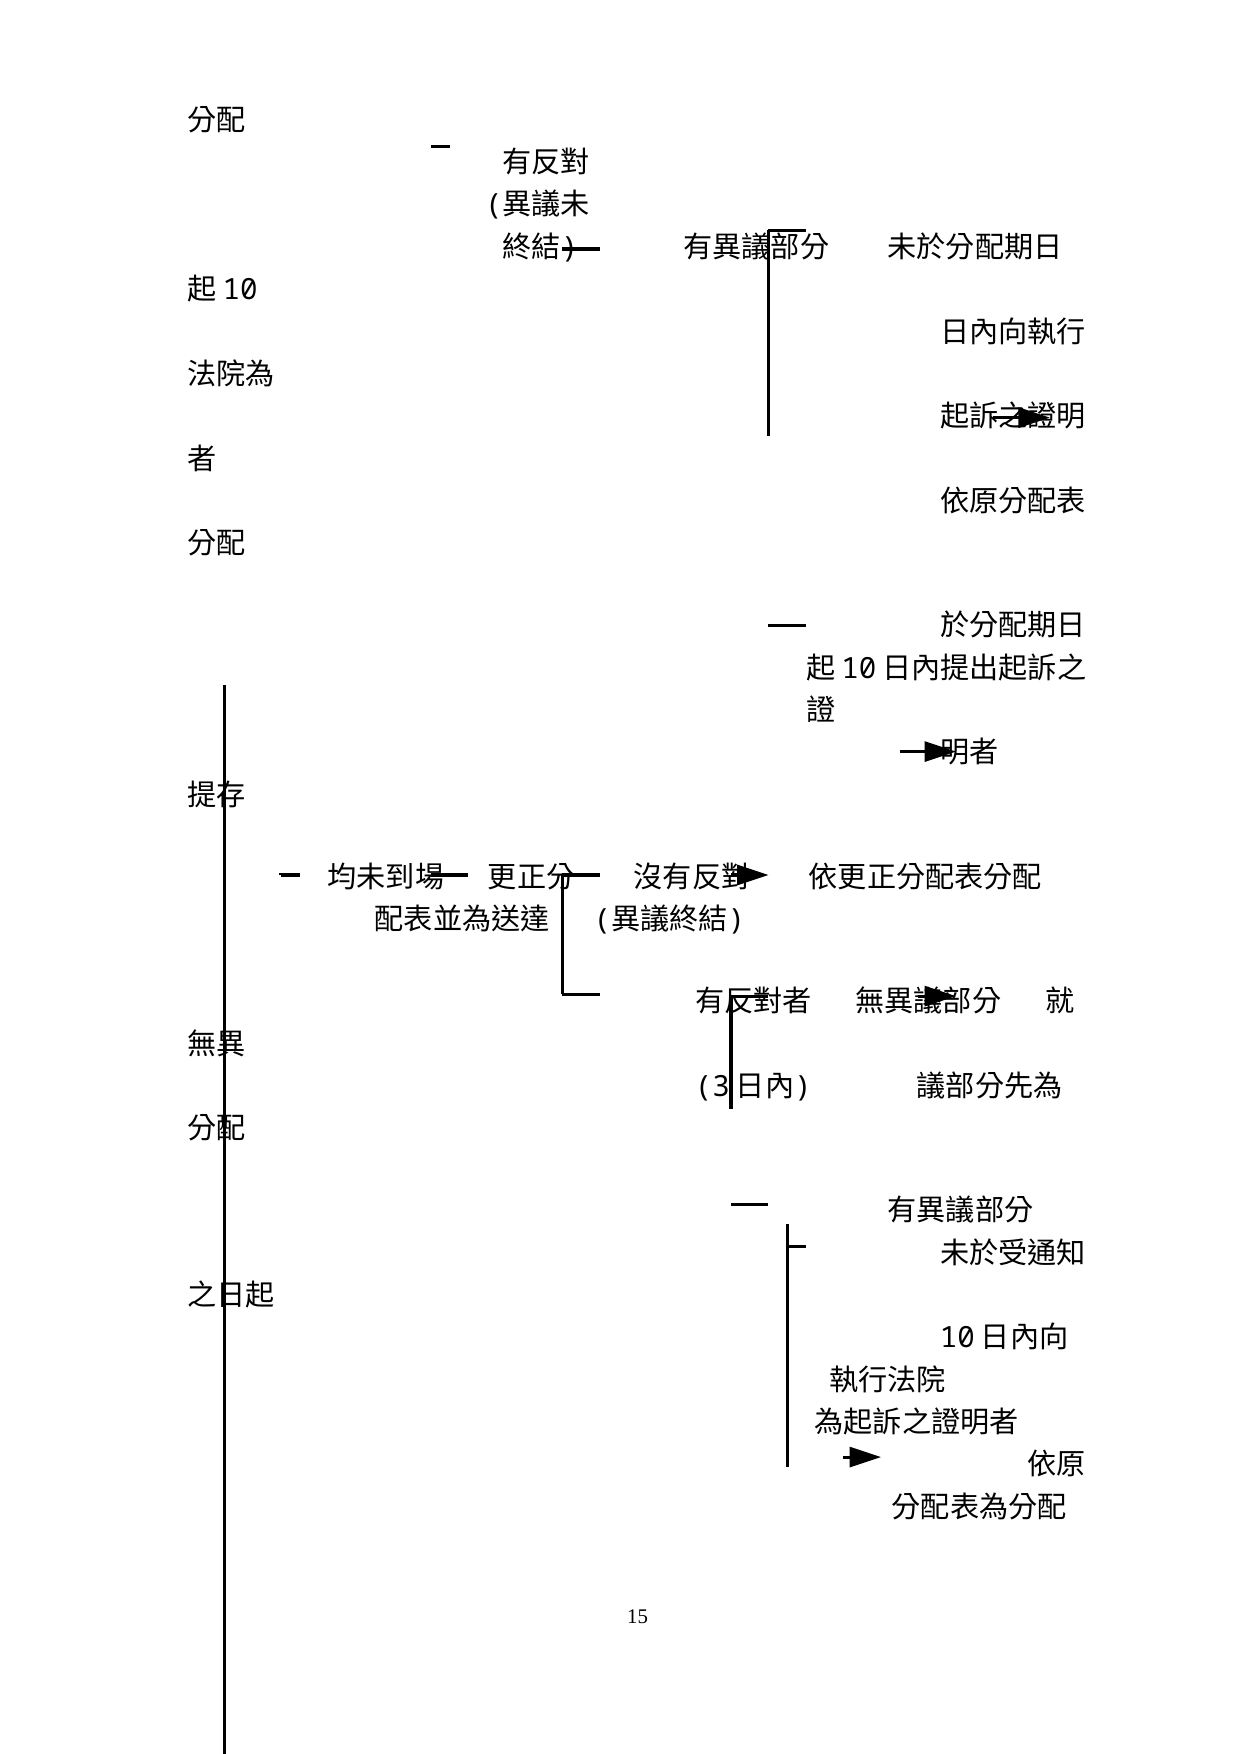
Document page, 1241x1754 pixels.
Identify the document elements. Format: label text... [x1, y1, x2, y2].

text (異議未 [187, 181, 1087, 223]
text 明者 提存 [187, 729, 223, 814]
text 有異議部分 [226, 1187, 1087, 1229]
text 依原分配表分配 [187, 477, 1087, 562]
text 日內向執行法院為 [770, 308, 1087, 393]
text [187, 1187, 223, 1229]
text 有反對者 無異議部分 就無異 [226, 978, 1087, 1062]
text 明者 提存 [226, 729, 1087, 814]
text [187, 853, 223, 896]
text 依原分配表為分配 [226, 1441, 1087, 1526]
text 終結) 有異議部分 未於分配期日起10 [187, 223, 1087, 308]
text 於分配期日起10日內提出起訴之證 [187, 602, 1087, 729]
text 有反對者 無異議部分 就無異 [187, 978, 223, 1062]
text 未於受通知之日起 [226, 1229, 786, 1314]
text [187, 896, 223, 938]
text (3日內) 議部分先為分配 [226, 1062, 1087, 1147]
text 為起訴之證明者 [814, 1399, 1087, 1441]
text 未於受通知之日起 [187, 1229, 223, 1314]
text 10日內向執行法院 [789, 1314, 1087, 1399]
text [187, 1314, 223, 1399]
text (3日內) 議部分先為分配 [187, 1062, 223, 1147]
text [226, 1314, 786, 1399]
text 有反對 [187, 138, 1087, 181]
text 配表並為送達 [226, 896, 561, 938]
text 起訴之證明者 [187, 393, 1087, 477]
text [187, 1441, 223, 1526]
text (異議終結) [564, 896, 1087, 938]
text 未於受通知之日起 [789, 1229, 1087, 1314]
text 均未到場 更正分 沒有反對 依更正分配表分配 [226, 853, 1087, 896]
text 日內向執行法院為 [187, 308, 767, 393]
text 分配 [187, 96, 1087, 138]
